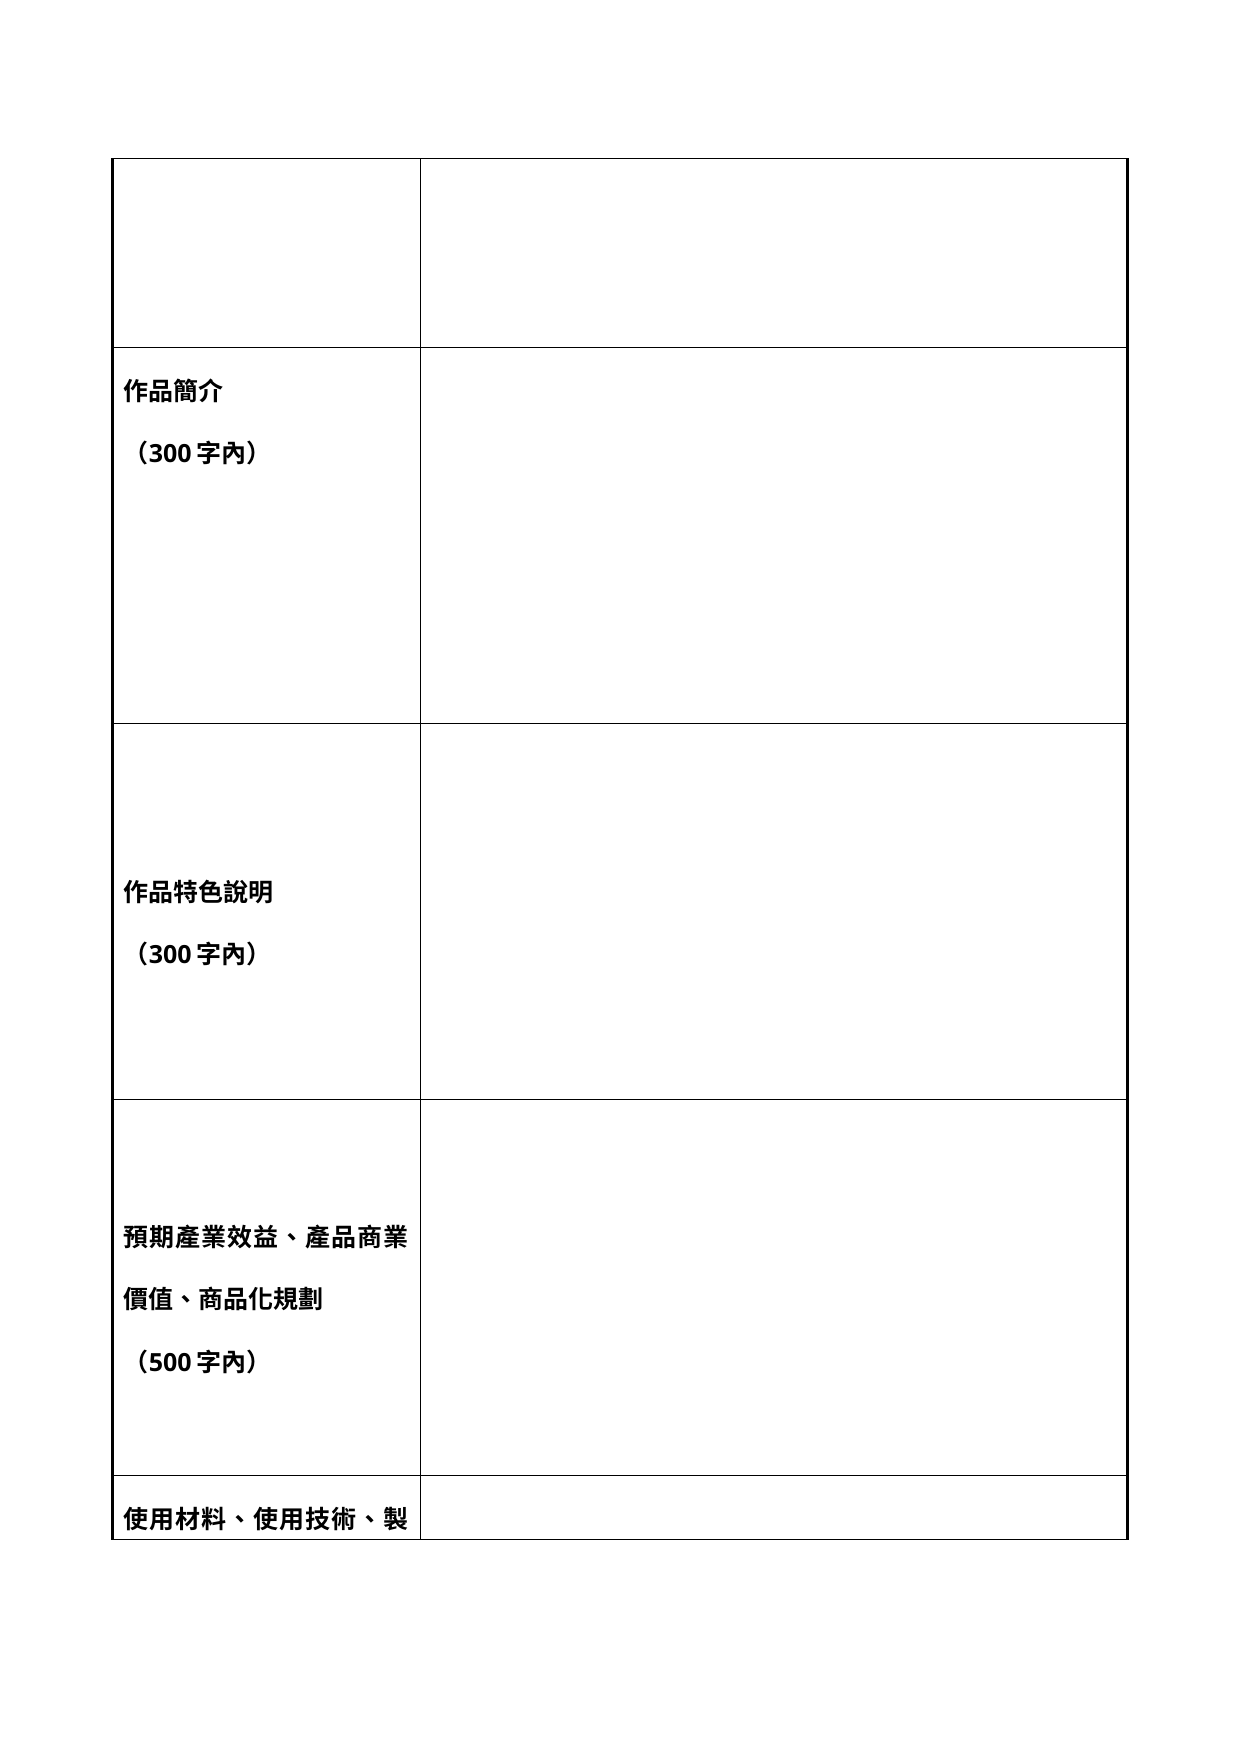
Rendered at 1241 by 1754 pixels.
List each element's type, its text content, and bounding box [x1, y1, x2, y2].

table_cell [421, 159, 1126, 347]
table_cell 使用材料、使用技術、製 [114, 1476, 420, 1538]
table_cell [421, 1100, 1126, 1475]
table_cell 作品特色說明 （300字內） [114, 724, 420, 1099]
table_cell 預期產業效益、產品商業價值、商品化規劃 （500字內） [114, 1100, 420, 1475]
table_cell [114, 159, 420, 347]
table_cell [421, 724, 1126, 1099]
table_cell [421, 1476, 1126, 1538]
table_cell [421, 348, 1126, 723]
table_cell 作品簡介 （300字內） [114, 348, 420, 723]
